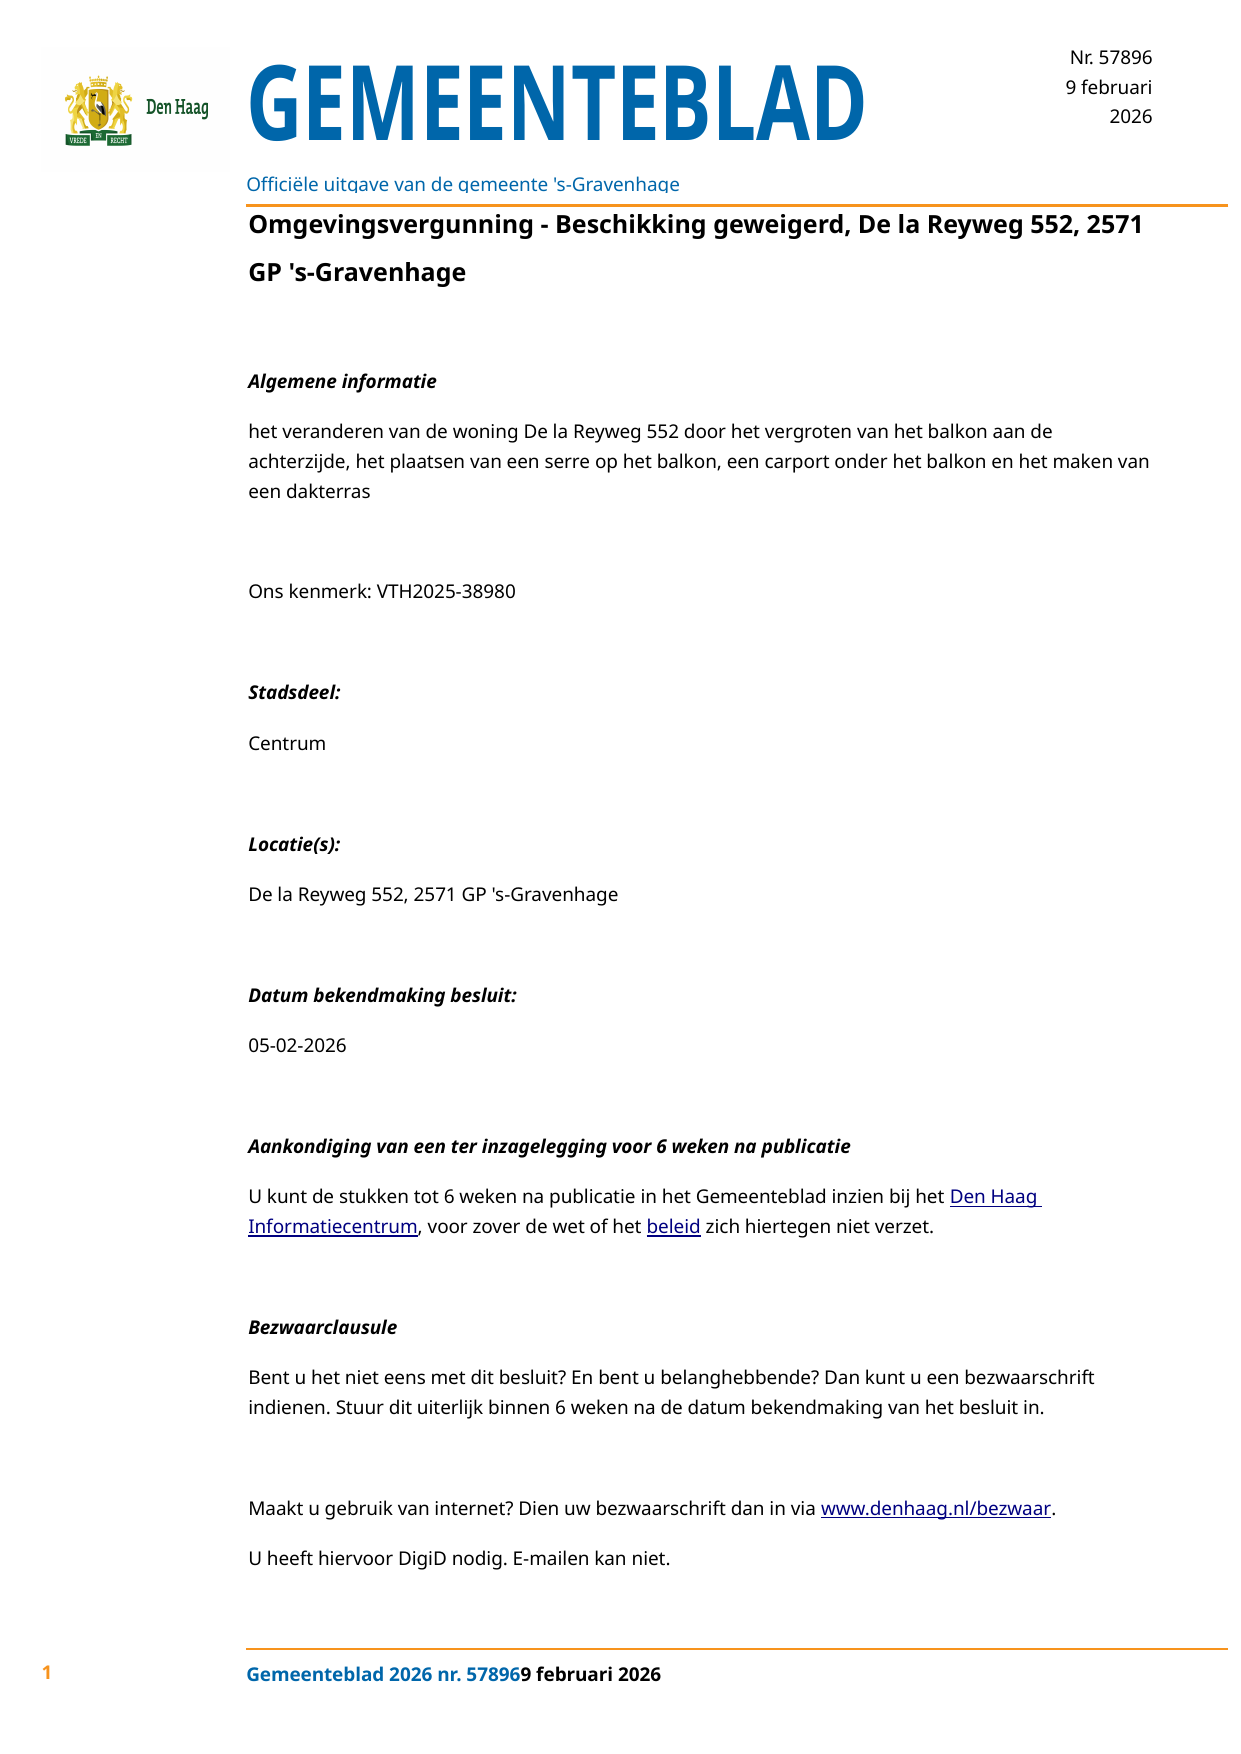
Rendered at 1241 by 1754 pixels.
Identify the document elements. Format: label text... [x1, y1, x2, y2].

text Centrum [248, 730, 1152, 756]
text Maakt u gebruik van internet? Dien uw bezwaarschrift dan in via www.denhaag.nl/bezwaar. [248, 1495, 1152, 1521]
text Bezwaarclausule [248, 1314, 1152, 1340]
text het veranderen van de woning De la Reyweg 552 door het vergroten van het balkon aan de achterzijde, het plaatsen van een serre op het balkon, een carport onder het balkon en het maken van een dakterras [248, 419, 1152, 504]
text U heeft hiervoor DigiD nodig. E-mailen kan niet. [248, 1545, 1152, 1571]
text Locatie(s): [248, 831, 1152, 857]
text Ons kenmerk: VTH2025-38980 [248, 579, 1152, 604]
text Stadsdeel: [248, 679, 1152, 705]
text Aankondiging van een ter inzagelegging voor 6 weken na publicatie [248, 1133, 1152, 1159]
text Bent u het niet eens met dit besluit? En bent u belanghebbende? Dan kunt u een bezwaarschrift indienen. Stuur dit uiterlijk binnen 6 weken na de datum bekendmaking van het besluit in. [248, 1364, 1152, 1420]
text U kunt de stukken tot 6 weken na publicatie in het Gemeenteblad inzien bij het Den Haag Informatiecentrum, voor zover de wet of het beleid zich hiertegen niet verzet. [248, 1184, 1152, 1239]
picture [41, 47, 231, 172]
text 05-02-2026 [248, 1032, 1152, 1058]
text Omgevingsvergunning - Beschikking geweigerd, De la Reyweg 552, 2571 GP 's-Gravenhage [248, 207, 1152, 288]
text Algemene informatie [248, 368, 1152, 394]
text De la Reyweg 552, 2571 GP 's-Gravenhage [248, 881, 1152, 907]
text Datum bekendmaking besluit: [248, 982, 1152, 1008]
